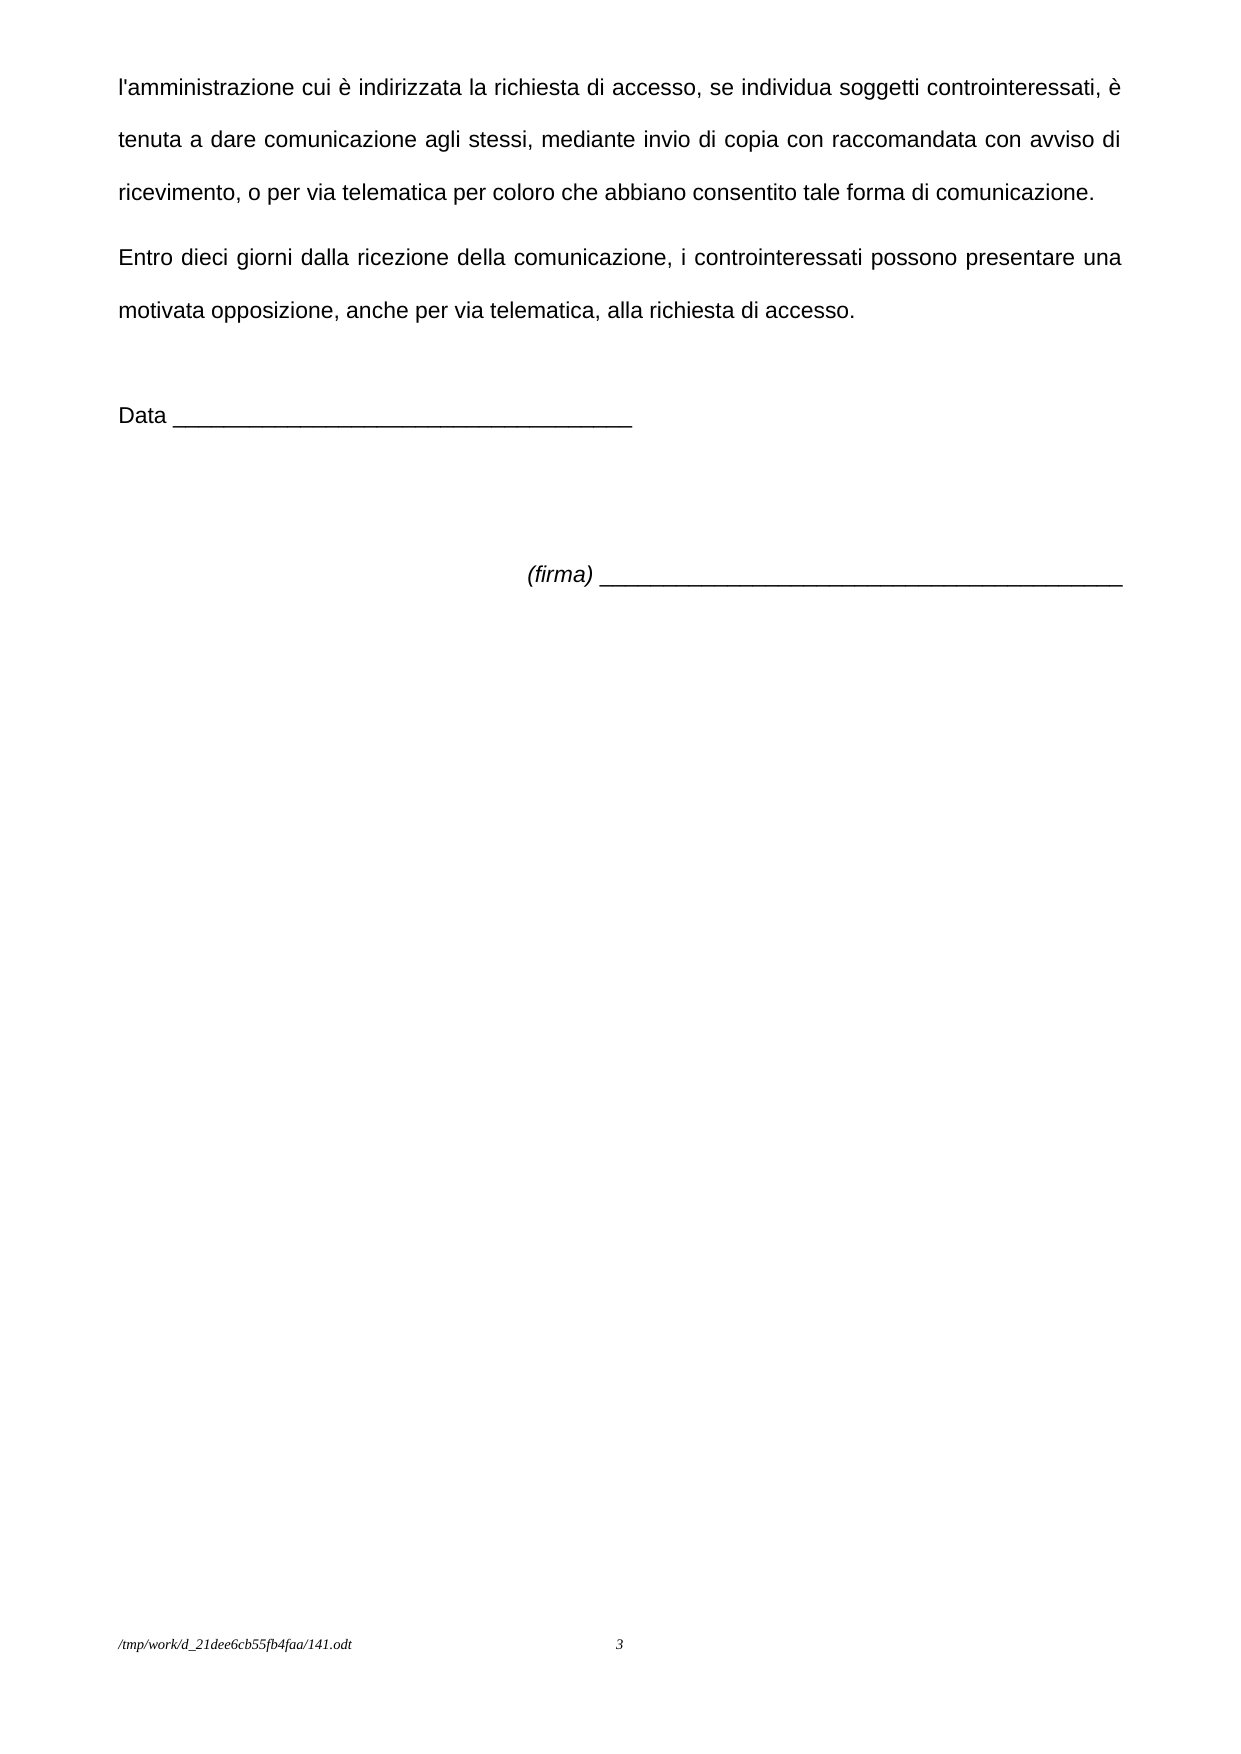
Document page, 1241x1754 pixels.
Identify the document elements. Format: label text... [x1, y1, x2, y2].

text (firma) _________________________________________ [118, 561, 1122, 587]
text Entro dieci giorni dalla ricezione della comunicazione, i controinteressati possono presentare una motivata opposizione, anche per via telematica, alla richiesta di accesso. [118, 244, 1122, 323]
text l'amministrazione cui è indirizzata la richiesta di accesso, se individua soggetti controinteressati, è tenuta a dare comunicazione agli stessi, mediante invio di copia con raccomandata con avviso di ricevimento, o per via telematica per coloro che abbiano consentito tale forma di comunicazione. [118, 74, 1122, 206]
text Data ____________________________________ [118, 402, 1122, 429]
